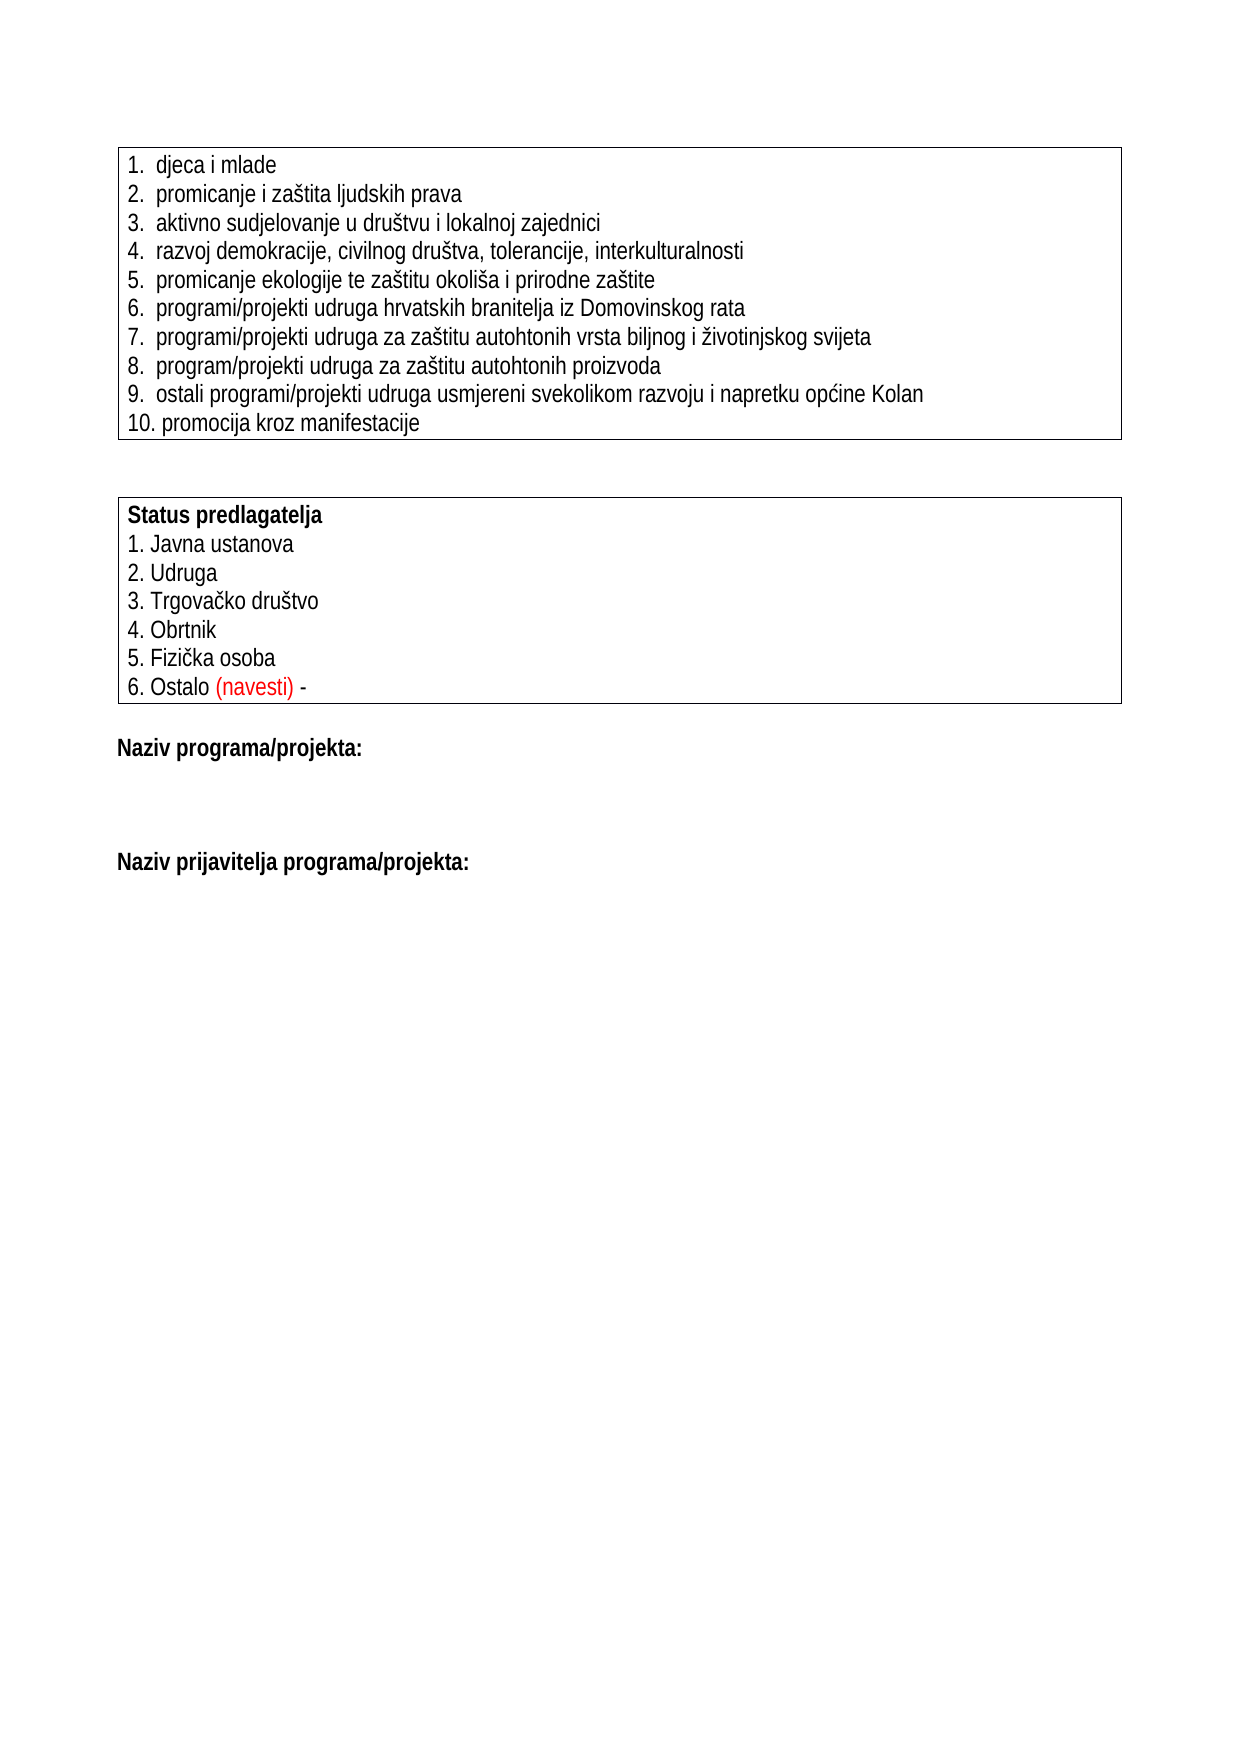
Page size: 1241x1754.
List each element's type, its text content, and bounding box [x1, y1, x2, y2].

text Naziv prijavitelja programa/projekta: [117, 847, 1122, 876]
text 2. promicanje i zaštita ljudskih prava [119, 176, 1121, 204]
text 5. Fizička osoba [119, 640, 1121, 669]
text 7. programi/projekti udruga za zaštitu autohtonih vrsta biljnog i životinjskog svijeta [119, 319, 1121, 348]
text 3. aktivno sudjelovanje u društvu i lokalnoj zajednici [119, 204, 1121, 233]
text 6. Ostalo (navesti) - [119, 669, 1121, 703]
text Status predlagatelja [119, 498, 1121, 526]
text 8. program/projekti udruga za zaštitu autohtonih proizvoda [119, 348, 1121, 376]
text 9. ostali programi/projekti udruga usmjereni svekolikom razvoju i napretku općine Kolan [119, 376, 1121, 405]
text 3. Trgovačko društvo [119, 583, 1121, 612]
text 4. Obrtnik [119, 612, 1121, 640]
text 10. promocija kroz manifestacije [119, 405, 1121, 439]
text 4. razvoj demokracije, civilnog društva, tolerancije, interkulturalnosti [119, 233, 1121, 262]
text 6. programi/projekti udruga hrvatskih branitelja iz Domovinskog rata [119, 290, 1121, 319]
text 2. Udruga [119, 554, 1121, 583]
text 5. promicanje ekologije te zaštitu okoliša i prirodne zaštite [119, 262, 1121, 290]
text 1. djeca i mlade [119, 148, 1121, 176]
text Naziv programa/projekta: [117, 732, 1122, 761]
text 1. Javna ustanova [119, 526, 1121, 554]
